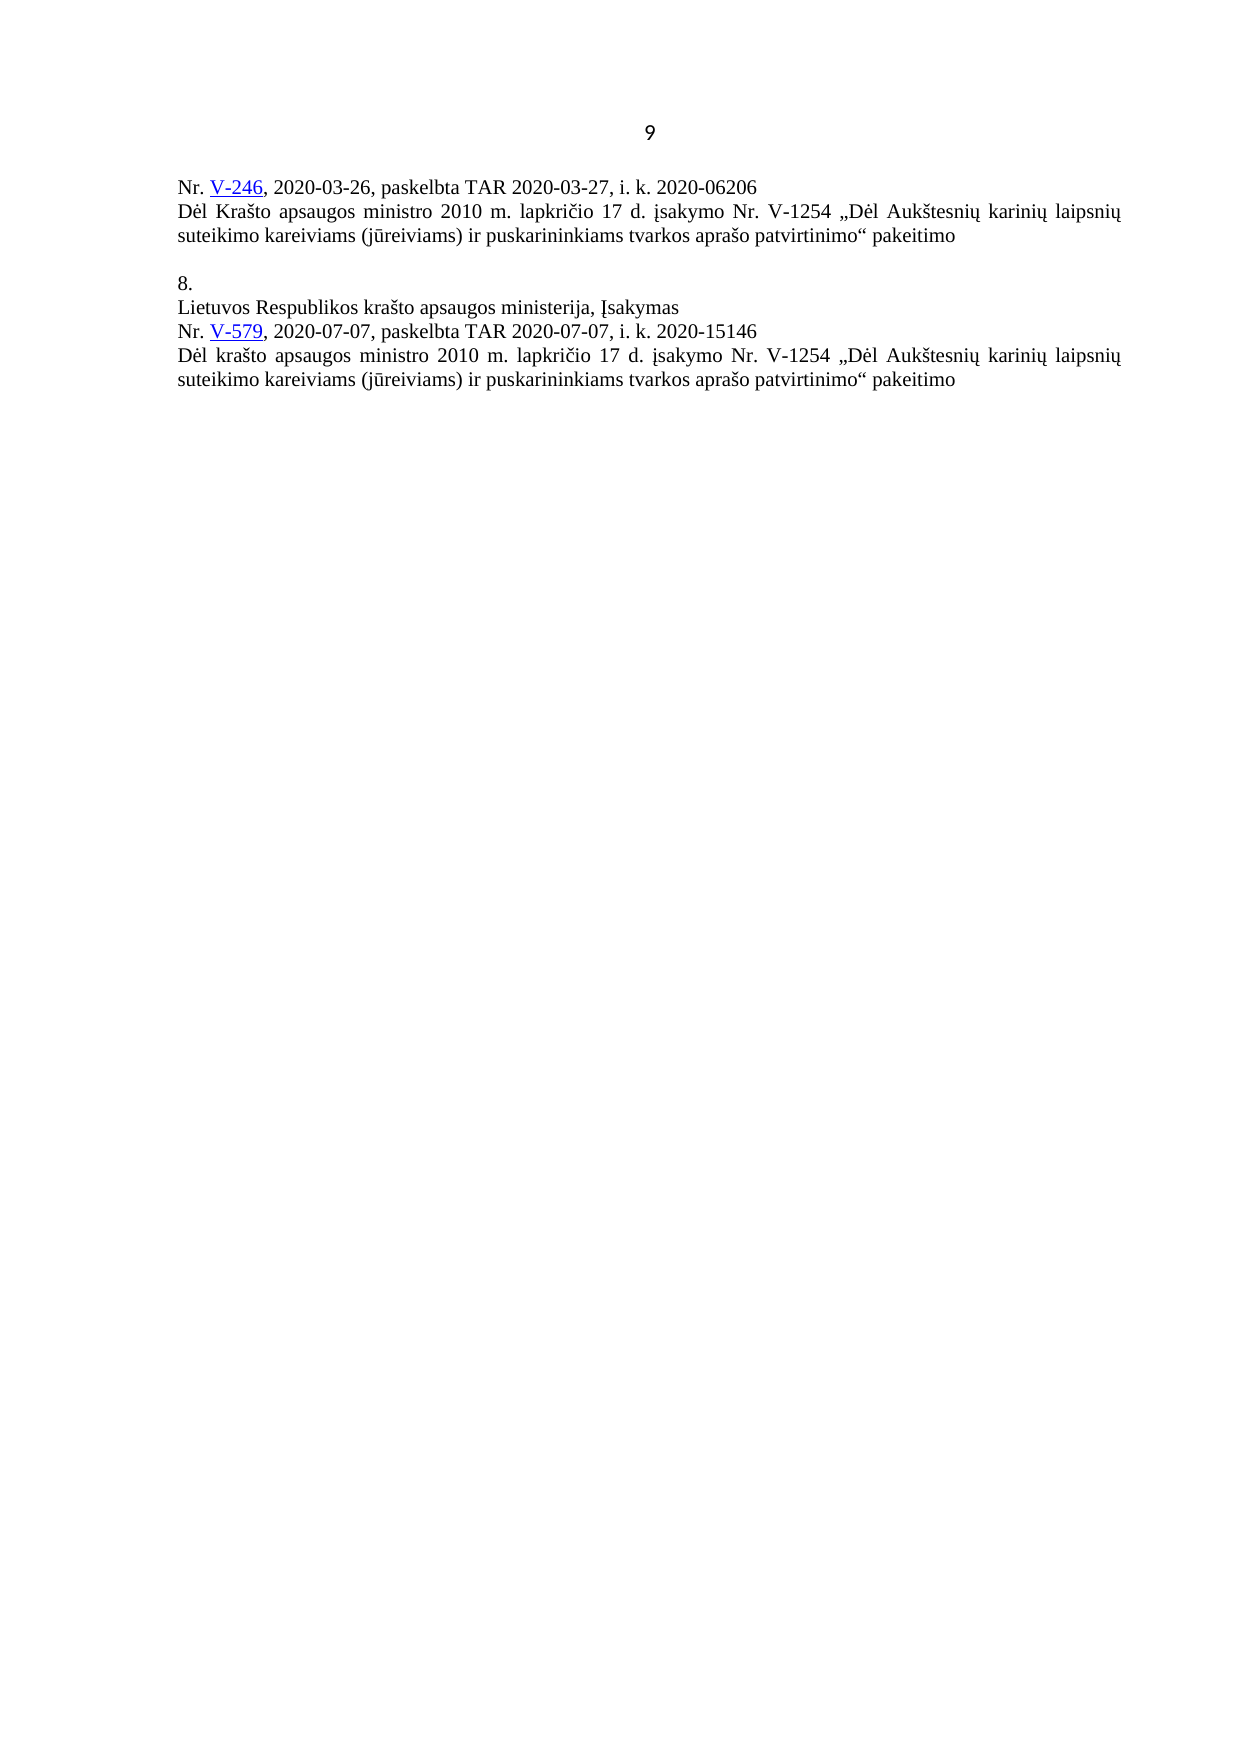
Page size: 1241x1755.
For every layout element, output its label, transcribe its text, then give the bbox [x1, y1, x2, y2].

text 8. [177, 271, 1122, 295]
text Dėl Krašto apsaugos ministro 2010 m. lapkričio 17 d. įsakymo Nr. V-1254 „Dėl Aukštesnių karinių laipsnių suteikimo kareiviams (jūreiviams) ir puskarininkiams tvarkos aprašo patvirtinimo“ pakeitimo [177, 199, 1122, 247]
text Nr. V-246, 2020-03-26, paskelbta TAR 2020-03-27, i. k. 2020-06206 [177, 175, 1122, 199]
text Nr. V-579, 2020-07-07, paskelbta TAR 2020-07-07, i. k. 2020-15146 [177, 319, 1122, 343]
text Lietuvos Respublikos krašto apsaugos ministerija, Įsakymas [177, 295, 1122, 319]
text Dėl krašto apsaugos ministro 2010 m. lapkričio 17 d. įsakymo Nr. V-1254 „Dėl Aukštesnių karinių laipsnių suteikimo kareiviams (jūreiviams) ir puskarininkiams tvarkos aprašo patvirtinimo“ pakeitimo [177, 343, 1122, 391]
